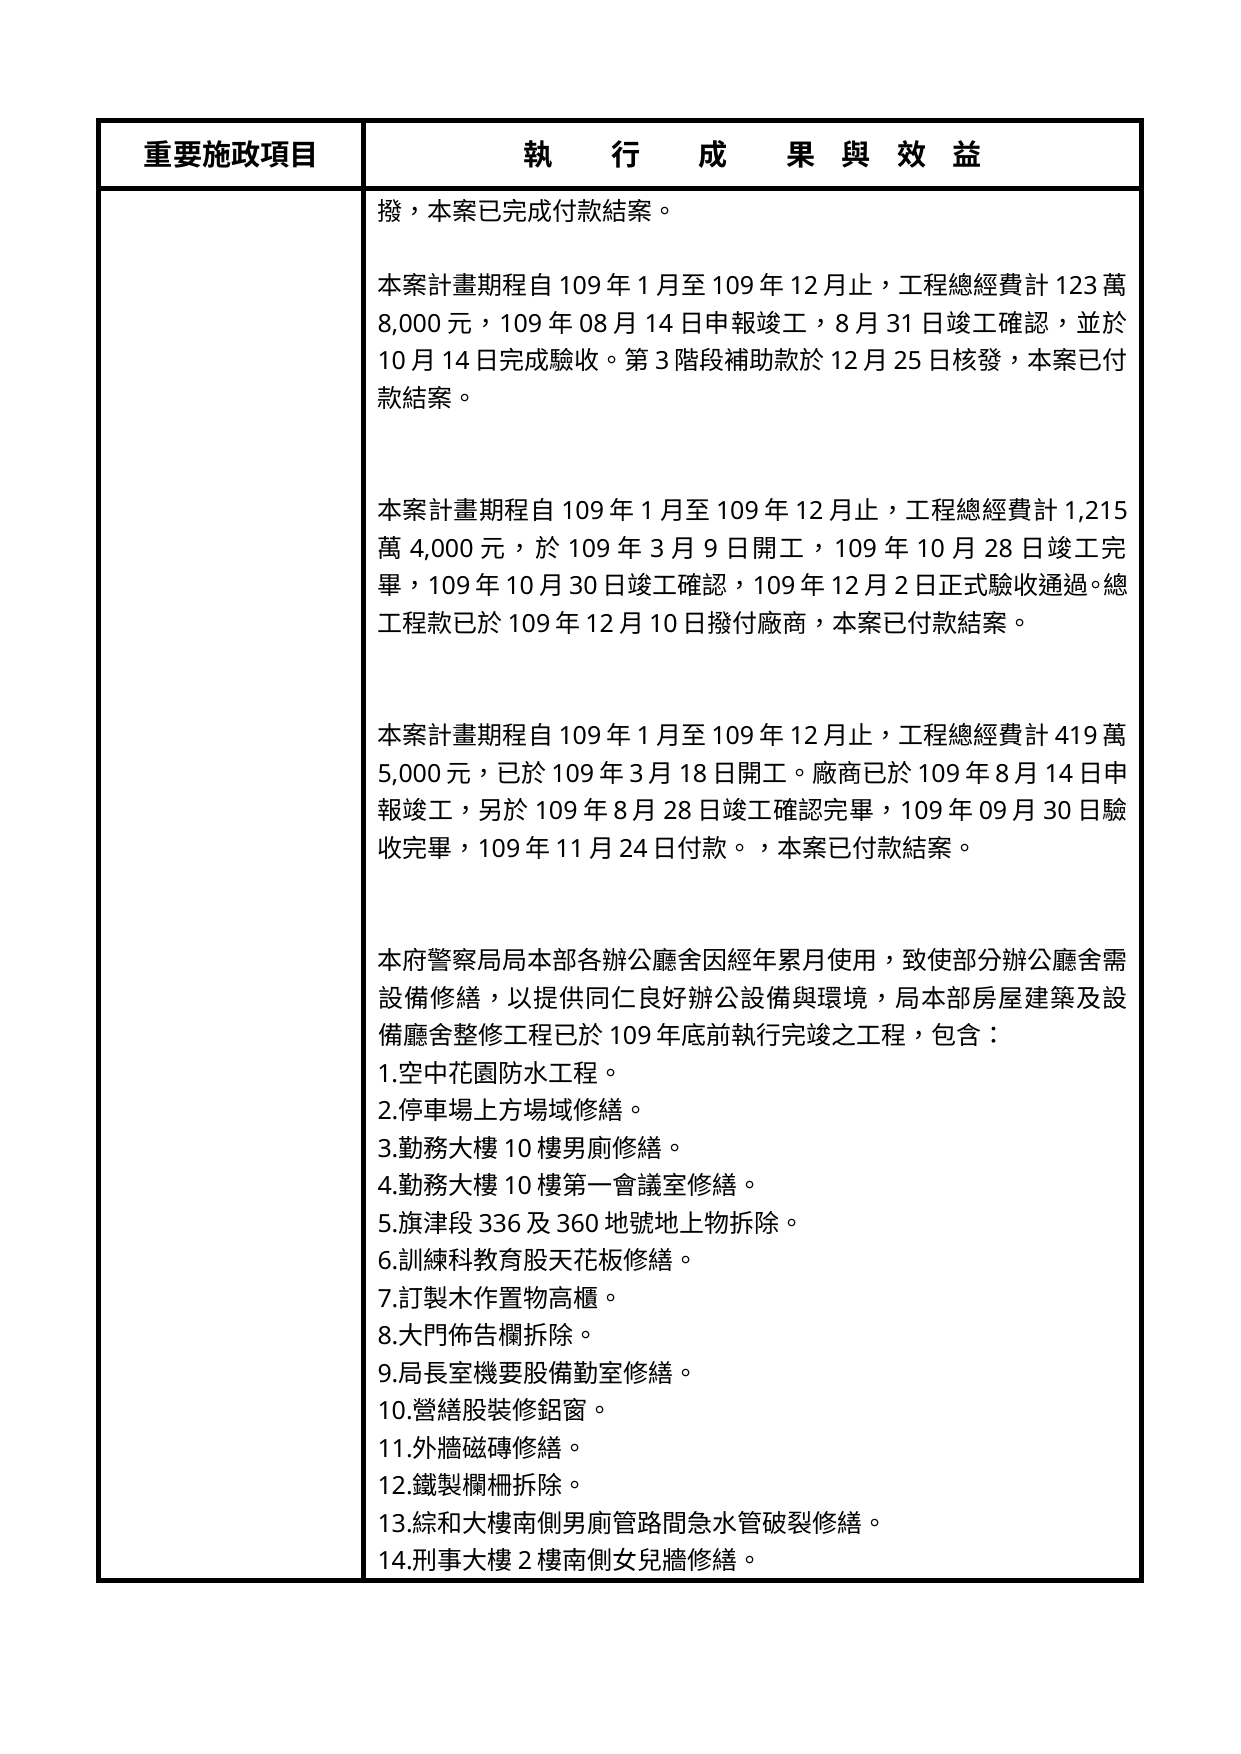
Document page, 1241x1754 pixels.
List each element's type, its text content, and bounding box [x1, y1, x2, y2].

table_cell 厲行公文稽查提高公文時效及品質 1.每月定時稽催逾期未辦公文，了解各單位辦理公文情形，109年度一般公文逾期4件、人民陳情案公文逾期2件及、專案管制公文逾期10件，合計16件。 2.107年度起因應業務精簡作為，原本府警察局所屬各單位每半年考核1次，精簡為每年考核1次(分上、下半年實施)，並評列成績辦理獎懲。 對重要工作及工程等實施列管發揮工作績效 1.依據市政會議主席指示及決議事項辦理。 2.109年度列管新臺幣(以下同)100萬元以上營繕工程25案，均依規定列管，每月查詢辦理進度，簽陳機關首長核閱，主辦單位均能全力執行，以符合預定進度。 1.研究與督考 (1)辦理年度施政計畫及各項工作報告 依規定配合年度預算及實際需要編訂108-111年中程施政計畫、年度施政綱要、年度施政計畫與先期作業審查、年度施政績效成果報告等。 向高雄市議會及立、監委蒞臨高雄市考(巡)察時提出工作報告。 (2)辦理各類人民陳情案件管考 109年度處理院、部、署長電子信箱2,770件，警政信箱668,960件，一般人民陳情案件電子信箱21,060件，合計692,790件。 (3)發行「大高雄警政」期刊 報導警政作為與優良績效，闢建警民溝通平台，發行對象為本市局處機關、民意機構、警察民力組織等單位及一般市民，季刊內容以行銷本府警察局警政工作為主，深入社區傳達警政訊息，目前已發行至第40期(轉型為電子書及紙本500本發行)，獲得諸多正面迴響，扮演著警政行銷的重要界面。 2.文書處理及檔案管理 依照「文書處理手冊」、高雄市政府文書處理實施要點」、「公文電子交換推廣執行計畫」、「檔案法」及其他有關法令辦理。 1.法規之整理、檢討、審查、訂定、修正： 109年度修正自治規則 2 案、訂定行政規則 2 案、修正行政規則 6 案，廢止行政規則 2 案。 2.本府警察局各單位有關法規之審查、解釋、法令諮詢: 為建構法律諮詢機制，強化警察執法品質，落實依法行政，並協助同仁解決法律疑義，確保機關及所屬員工權益，特以任務編組之方式設立法律諮詢服務小組；109年度共辦理法律諮詢講習 4 場次。109年度各單位法令諮詢案件，總計有 196 件。 3.法令之宣導講習、測驗: (1)本府警察局為加強同仁法學素養，以因應工作需要，於109年度結合本府警察局法律座談會，辦理警察相關法令講習、宣導及測驗，幹部警職人員由該局統一集中施訓、並採行電子化測驗，基層佐警人員授權由各分局、大隊、隊業務承辦單位自行實施辦理，業於109年 11 月實施辦理完竣。 (2)本府警察局為加強所屬各單位法制承辦人員之法學新知，購買109年警察實用法令及法令輯要等相關法令書籍並製發刊載法律電子報於機關網路平台，以利於各單位辦理法制業務人員便於研習、討論及參考，避免與社會法學脈動脫軌外，並提升相關法學知能。 4.國家賠償事件之處理: (1)結合本府人發局、警察局相關法律講授課程，辦理法制人員國家賠償業務講解，提升各單位辦理國家賠償事件之素養。 (2)109年本府警察局計辦理國家賠償事件總計 23 件，均依規定程序辦理並陳本府國家賠償事件處理委員會審議，計有 18 件於委員會審議同意本府警察局拒絕賠償後，函復請求人拒絕賠償理由書完竣，另 2 件尚在審議中、 1 件協議賠償、 1 件撤回及 1 件屬工務局養護工程處管轄。 1.109年度計召開人事甄審會8次，計陞職129人、調整520人，合計649人，落實勵行人事公開，貫徹考、訓、用合一，以達專才專用，適才、適所之要求。 (1)新進人員： 108年高考三級財經廉政、108年地方特考三等法律廉政及108年地方特考四等電子工程各1人、109年初等考一般行政3人、109年普考人事行政1人，共計7人。另警察官計251人。 (2)本府警察局依據「公務人員考績法」、「公務員懲戒法」、「警察人員人事條例」、「警察人員獎懲標準」、「行政程序法」等相關規定辦理獎懲，109年1月1日起至12月31日止，辦理獎懲業務計嘉獎573,373次、記功12,461次、記大功158次、一次記二大功9人、申誡1,254次、記過90次、記大過8次、一次記二大過0人，移付懲戒案件3人、因案停職4人、因案免職3人。 (3)員警考績以平時考核為重要依據，並依「公務人員考績法」、「行政院及所屬機關公務人員平時考核要點」及銓敘部有關規定辦理。 (4)警察獎章統頒作業於109年6月辦理完成，經內政部核頒計2等1級116人、2等2級225人、2等3級199人、3等1級25人、3等2級8人、3等3級83人、4等1級13人、4等2級5人，總計673人；另110年1月16日退休人員服務滿35年警察獎章統頒作業，於109年12月18日辦理完竣，經內政部核頒計1等3級3人、2等1級10人、2等2級2人、2等3級1人，總計16人。 2.照顧退休員警及在職亡故暨因公殉職員工遺眷： (1)本府警察局所屬各單位辦理109年度退休員工三節慰問金發放情形。 春 節：375人(含職工162人)，共計75萬元。 端午節：359人(含職工160人)，共計71萬8,000元。 中秋節：337人(含職工150人)，共計67萬4,000元。 (2)依據「早期支領一次退休金生活困難公教人員發給年節照護金作業要點」之規定，賡續辦理本府警察局早期退休支領一次退休金生活困頓人員年節照護濟助金之核發，照顧早期退休員警，核發早期退休人員三節特別照護金計12人次。 春 節：4人(單身3名、有眷1名)，共計10萬1,800元。 端午節：4人(單身3名、有眷1名)，共計10萬1,800元。 中秋節：4人(單身3名、有眷1名)，共計10萬1,800元。 1.檢討預算配置效益，支援協助新增計畫 (1)為充實警察局所屬之基本需求，籌編110年度預算時，先行試辦依其人數及分駐、派出所數作為計算之基礎，下授額度作為汰換設備及各項小額廳舍修繕等一般經常性支出。 (2)經檢討監錄系統機房冷氣表燈費100萬元及社區輔警相關經費119萬元，調整至所屬17分局新增網路通訊費134萬餘元、汰換110 E化設備等69萬元及增加員警健檢費50萬元等。 (3)協助向市府爭取額度外預算2億3,117萬餘元，主要有現職人員待遇1億2,641萬元、加速汰換警用車輛7,076萬餘元、路口監視器相關費用2,646萬元及交通違規逕行舉發郵資費用921萬等。 2.運用預算執行彈性，統籌調度經費需求 (1)為廳舍修繕需要，配合現地會勘楠梓分局右昌派出所頂樓防漏修復工程等8案1,483萬餘元，經評估確屬急迫者計有5案共990萬餘元，運用流用經費之彈性，挹注整修工程144萬餘元及先行辦理規劃設計55萬元。 (2)為因應治安環境變化及突發臨時性治安事件之需要，流用經費466萬餘元購置移動式監錄系統。 (3)協助仁武分局辦理溪埔派出所暨圖書館大樹三館共構興建工程經費不足案，流用經費挹注84萬餘元，餘29萬8千元動支第一預備金。 (4)統籌調度支應交通違規逕行舉發郵資不足案，檢討警察局及所屬各分局之業務費挹注692萬元，餘990萬元則由市府第二預備金支應。 3.簡減經費核銷作業，提升會辦案件效率 (1)配合本府主計處落實簡化核銷及友善報支政策，警察局及所屬於辦理加班費報支時，業以系統作業方式控管人員差勤紀錄，不再檢附加班核准單等28項共同簡化核銷作業。 (2)另應差勤系統導入WebITR2.0，減化加班費清冊具領人不再簽名，及為增進警察局及所屬補助計畫核結效率，減少所屬24個機關之憑證封面核章作業，減章量約1萬個。 4.加強會計專業職能，落實走動溝通服務 (1)辦理「政府支出憑證處理要點」、「經費結報檢附原始憑證及其他單據表」、「經費結報常見疑義問答集」、「各機關單位預算執行要點」、「政府會計憑證保管調案及銷毀應行注意事項」等讀書會5場次，參訓人數85人次，藉以精進專業知能，提升會計事務處理效率、營造友善報支環境，俾落實政府簡減化核銷政策。 (2)不定時與各科、室、中心面對面互動交流，了解業務推動問題及建議，並宣導相關配合事項，順暢溝通管道與走動服務。 (3)設計會計報告自行檢核表，提升報告正確性，以利機關作為預算資源分配決策及統籌調度應用之參考。 5.充實檔案空間設施，增進會計憑證存管 改善消防設備並安裝防火窗簾及溫濕度以健全會計憑證保管環境，並應業務單位及外部調閱保全之需。 建立統計資料檔案，辦理應用統計分析。 1.遵照「統計法」及「本府警察局公務統計方案」辦理。 2.編製警政統計指標及建立統計資料庫。 3.編製「高雄市警政統計年報」第17期。 4.維護本府警察局「警政統計網」。 5.編製「高雄市警政統計月報」。 6.撰研「按性別觀察高雄市犯罪被害概況」。 1.預防貪瀆不法 設置檢舉貪瀆專用郵政信箱、電話、傳真及電子信箱，並運用本府警察局網頁及活動宣傳海報、看板等，加註檢舉管道及廉政宣導標語，鼓勵檢舉貪瀆不法，年度內計受理並依法查處44案次。 2.積極查處貪瀆不法 (1)依機關特性編撰機關廉政風險評估報告，以預防危害。 (2)召開廉政會報4案次，以落實策劃、督導、管考功能。 (3)辦理「交通違規案件裁罰程序暨取締酒後駕車業務」專案稽核，針對稽核缺失，據以研提具體策進作為，促使交通違規案件裁罰作業程序更臻完善。 (4)辦理109年度「高雄市民對員警清廉形象之主觀認知調查與建立地方警政廉能策略研究」，以了解市民對員警清廉之評價及其主觀認知因素，提升機關清廉形象。 (5)推動廉政志工，編撰法令測驗，辦理「廉政fun心」治安座談 會等宣導，以加強市民警政廉潔意識。 (6)遴薦並表揚有具體廉能事蹟之員工，經核定鳳山分局警務員兼 所長丁順清榮獲本府「109年廉潔楷模」在案。 (7)計辦理16場次「預防犯罪及廉政系列校園宣導」及社會參與宣 導活動20場次。 (8)辦理109年「公職人員利益衝突迴避法(新法)」及「公職人員 財產申報法及實務案例解析」說明會共4場次。 3.確實公職人員財產申報及審核作業 辦理108年度實質審查人數98人；4場次財產申報說明會。並積極推廣及協助服務完成授權作業計785人，授權率高達98.49%。另受理109年度公職人員財產申報人員全數共957件，無逾期申報案件。 4.維護公務機密安全 協同資訊單位年度內共辦理資訊安全稽核62案次；定期、不定期機密維護檢查62案次。 5.落實機關安全維護 落實宣導進而提升員工安全維護認識，同時召開安全維護會報1案次；執行定期、不定期機關安全檢查62案次；重要節日、十月慶典期間等專案維護措施及蒐報陳情請願預警情資計48件次。 舉辦記者會、主動發布新聞，宣導便民措施、工作績效、員警優良事蹟。 1.報告警政措施或專案專題報告聽取媒體意見，以達雙向溝通，109年度辦理36次。 2.主動發布新聞，宣導警政措施、工作績效、員警好人好事等事項，計發布新聞992件。 3.各種重大活動安排記者實地採訪186件。 1.傾聽民眾聲音，改善服務態度，提升整體服務品質。 2.議會開會期間之聯絡、議員質詢事項之處理及議員囑託服務事項之辦理，俾透過服務、溝通，推動各項警政措施，109年度受理各級民代各類囑託案件有紀錄1,244件。 3.本府警察局、各分局邀請各社團、機關、學校蒞臨(訪)，讓市民進一步了解各項警政措施並提供建言，作為規劃警政措施之參考。 1.本府警察局自106年建置警政信箱系統，提供民眾多元化陳情服務，為提升員警處理效能，介接交通大隊入案系統，加速效率、節省人力，並陸續改善系統使用者操作介面及強化後台管理。109年度受理案件達59萬多件，較去年同期增加20萬餘件；另109年通過ISO 27001驗證，以確保資訊安全。 2.108年建置家暴查訪系統，協助外勤同仁受理家暴案件E化，規劃「案件通報及管制」、「保護令執行」、「刑案管制」、「解除拘束管制」及「高危機案件」等功能，另為落實加害人訪查，以系統化方式建立加害人查訪管制作業，解決外勤同仁每月以人工方式計算案件統計，有效增進案件統計及執行受理效率。109年度優化該系統，以FSTP方式每日自動下載警政署婦幼案件管理系統資料，自動填入案件基本資料，有效減輕婦幼警察隊值班人員及分局家防官逐一輸入案件之工作量。 3.持續推動本府警察局所屬各分局、大隊、隊及主題網站全球資訊網建置「響應式網頁」，提供民眾於使用行動裝置瀏覽網站時，網站會自動偵測使用者所使用之行動裝置來調整版面大小，提供跨平台之服務，以提升機關網站服務。 4.為提升本府警察局為民服務，於全球資訊網新增防空疏散避難專區，該專區提供防空疏散避難地圖、全民防空宣導資料及防空疏散避難地點電子檔供下載。 5.109年M-Police整合查詢人車、相片比對、刑案查詢等系統，共計查詢約1,850萬次；另為加速舊式工規載具之汰換，本府警察局於109年爭取購置行動載具369部，以維持第一線員警勤務遂行，增加工作效能，有效打擊犯罪，維持社會治安，保障人民生命財產安全。 6.持續運用關聯式分析平台、智慧決策分析支援系統，以多面向查詢人、車、物、案資料，達到縮小刑案偵辦範圍，節省大量人力及物力達到查緝不法歹徒之效； 109年刑案情資協作平台受理協作件數為106件，較去年64件大幅成長，另規畫建置「AI刑案情資協作平臺系統」，介接刑警大隊、交通大隊、犯罪預防科、本府交通局、社會局、地政局等跨機關資料整合平台，強化刑案偵防能量，建立犯罪行為資料分析應用，協助員警篩選案件相關線索，以利偵查及破案。 7.持續推動本府警察局暨各分局視訊會議系統，另配合防疫工作，109年度配合建置本府各機關遠距視訊平台，節省開會往返時程，提升會議效益，並符合異地辦公、居家隔離等防疫需求。 8.109年本府警察局刑事警察大隊、交通警察大隊共同研擬推動警察局5G科技建警計畫，綜整刑事警察大隊、交通警察大隊提報項目及經費預估提報本案計畫，並將相關子計畫提報本府，其中「3D治安巡檢預警系統」已提列市府智慧城市專案辦公室輔導媒合科技解決方案。 9.本府榮獲行政院國家發展委員會辦理「109年度政府資料開放獎勵結果」資料開放金質獎，獲列第一組地方政府第2名，本府警察局積極推動資料公開，統計開放資料共計金標章201項，獲列高雄市政府一級機關第4名。 1.辦理資安骨幹設備區域聯防網路維護案，維護所屬分局、大隊及派 出所縮口集中局本部線路網路骨幹設備，連線正常及網路安全，俾 提升員警上網及查詢資料效能。 2.因應民眾網路線上檢舉交通違規案件過多，造成網路頻寬嚴重不足 ，影響案件處理效率，109年建置各分局民眾檢舉交通違規網路專 線，以俾加速員警處理檢舉案件時效，提高民眾滿意度，增加市庫 收益。 3.因應「嚴重特殊傳染性肺炎」，於本府警察局異地辦公處所左營分 局，架設網路環境，供異地辦公編組人員使用，藉以達到人員分流 ，業務無縫接軌。 1.109年辦理資訊安全管理系統之導入ISO27001資訊安全管理系統標準及通過公正第三方SGS台灣檢驗科技公司之驗證，藉由強化資訊安全管理制度及風險因應措施，以控制並降低資訊安全事件所帶來的威脅和衝擊。 2.持續辦理安全性檢測、資通安全健診、資通安全威脅偵測管理機制和政府組態基準等資通安全管理法應辦事項，透過各項資通安全項目的檢視服務作業，以俾落實技術面與管理面相關控制措施。 3.持續辦理防毒軟體、網路防火牆、電子郵件過濾機制和入侵偵測及防禦機制等資通安全防護維護採購案，藉以各項資通安全防護措施，俾提升網路與資訊系統安全防護能力。 109年辦理電腦教育訓練30場次，參訓人數627人次，內容包括資訊軟硬體維修、伺服器架設、資訊安全、警政資訊系統、辦公室軟體、影像編修等，促進本府警察局及各單位資訊人員知能，提升為民服務品質。 本府警察局-讚警管家LINE@粉絲團自106年10月3日奉准成立，並通過官方認證，好友人數達12,805人，充分發揮主動服務市民導向警政，擴大服務安全網，展現警察的溫度與熱忱。109年為配合未來實際推展工作需要，於109年9月1日修正為「高雄讚警管家LINE官方帳號警政安全網執行計畫」，導入AI客服回應工具，發現可用及待援之留言線索並派員協助，建構全民安全及免於恐懼之生活空間。 1.109年導入半自動化「電腦Call修諮詢服務網」，讓電腦(軟體、硬體)報修同仁能輕易透過網路、電話等反映狀況，維修單位在接收訊息後立即分工處理，提升電腦維修服務效能。 2.利用電子表單製作「一機一卡」基本資料線上填報系統，動態掌握目前電腦使用動態、分置情形、財產管理、硬體汰換更新、使用者之歷史紀錄及電腦健康狀況等，以利爭取經費汰舊換新之依據，並符合協同共理時代所趨，建立制度增進管理效率。。 加強業務管理，提高行政效率，發揮行政功能，配合本府警察局各科、 室組織功能，循法律規定，促使漸次完成並檢討改進工作成效。 加強業務管理，提高行政效率，發揮行政功能，配合本府警察局各科、室組織功能，循法律規定，促使漸次完成並檢討改進工作成效。 1.善用社會人力，施予專業訓練，加入社區巡守工作，強化里鄰、社區安全防衛體系，協助警察工作。 2.「社區輔助警察」目前總計有196名市民熱心加入，輔助正規警察，在深夜時段梭巡於各街道，協助防災救護與家暴防制，守護社區安全。109年「社區輔警」執勤時段(凌晨0-6時)，協助尋獲失竊機車33台，維持本市治安穩定。 1.成立「勤務規劃審查小組」 為提升警察勤務功能，跳脫傳統思維模式，特別成立「勤務規劃審查小組」，針對勤務單位各時段不同之治安需求，規劃調配適當之警力，並就警力作最有效之運用，達到維護轄區治安之目標。 2.規劃區域聯防路檢，本府警察局各分局及保安大隊每週規劃4至5次聯外道路區域聯防路檢勤務，路檢地點均規劃於本市聯外道路或重要路口，藉以嚇阻不法分子進入本市犯案，有效改善治安。 3.有效運用組合警力，主動打擊犯罪 (1)109年度上半年每日機動巡邏組2,919組，每網2至3人，共動用11,676人次。 (2)109年度下半年每日機動巡邏組2,940組，每網2至3人，共動用11,760人次。 (3)109年全年度機動巡邏組共計5,859組，每網2至3人，共動用23,436人次。 查處妨害風化(俗)行為，防制色情氾濫，109年計查獲妨害風化(俗)案件100件、499人。查獲色情廣告部分，109年上半年2,903分。 109年取締影響治安八大行業，計104家營業場所，均函請本府經濟發展局聯合稽查小組實施稽查，再依主管法令規定裁處，並於改善後持續追蹤稽查列管，務必使違法業者無法繼續營業。109年針對轄內幫派組合圍事或投資經營、易滋生毒品犯罪或其他有治安顧慮之營業場所負責人或使用人，發現涉有不法事項者，即時運用第三方警政概念，協調、結合各權責機關依法處理，共計開立罰鍰168件、命令停業57件、強制拆除0件、勒令歇業14件、廢止營業登記及撤證28件，共計267件。 取締電子遊戲場經營賭博電玩及無照電子遊戲場，109年計查獲非法電玩5件、13人、6台。 1.109年任務編組成員37名(男22名、女15名)，置隊長1名、副隊長2名。 2.109年「觀光騎警隊」為民服務績效累計達5,218件(含提供民眾諮詢輔導、防溺宣導、交通秩序維護、協助迷童返家、協助受傷民眾就醫、初步受理失竊案件、協助排解民眾糾紛、提供照相合影等)；騎警隊另配合本府各局、處及公益團體推展政令，參與專案活動計18場次，大幅增進警察親民形象，有效提升治安滿意度。 1.鐵馬騎警隊目前現有自行車共191輛，針對本市自行車道系統加強違規取締，以維護市民安全順暢之騎乘空間，109年計取締21萬6,135件。 2.「鐵馬騎警隊」成軍後，即在本市各自行車道系統，提供市民即時貼心的治安與交通維護工作，有效協助本府營造一個兼具節能、環保與健康有氧的自行車道路系統，讓高雄港都邁向生態城市的新里程。 持續整頓取締違規攤販維護市容，109年取締違規攤販舉發5,155件、勸導5萬6,591件。 1.配合市府推動志工人口倍增計畫，提升民眾對警察維護治安之滿意度，本府警察局於91年10月成立警察志工大隊，為全國警察機關最早運用志工協助為民服務之單位，至109年12月底止，總計有志工18個中隊、101個分隊、2,548人。 2.109年志工走入社區訪視宣導2,173次、協助關懷被害人3,118次、救濟急難1,117件、協助其他為民服務事項1,005次、表揚志工(含發佈新聞)218次。 為加強美國在台協會高雄分處、日本台灣交流協會高雄事務所及馬尼拉經濟文化辦事處高雄分處等外國機構、外國學校及其所屬官員之安全維護，本府警察局外事科每日皆有排定外籍機構安全維護督導巡邏，至轄內各外籍機構、官邸巡簽，並定期與各機構保持聯繫，如有發現可疑狀況，立即通報警方協處，以確保人員安全。 1.對蒞臨參觀訪問之各國人士，妥訂適當參觀訪問程序，並視邦交 國關係予以適當禮遇。本府警察局對於訪問外賓均有排定專案勤務，針對外賓交通及住宿安全進行安全維護。 2.109年共計執行一般(重要)外賓安全維護2件。 3.接待國際警察人士 本府警察局辦理相關業務均比照一般外賓接待流程，編排專案勤務進行訪轄國際警察人士安全維護。 1.重要時段針對各外籍機構，編排巡邏勤務，並循主官、業管系統加強督導。 2.對涉外案件依據現行有關法令妥善處理。 (1)機警妥適處理涉外案件，以免事態擴大，重大案件立即陳報上級。 (2)109年度共計處理涉外案件396件。 1.主動與各有關保防單位密切協調配合，期使工作完密無缺，達成任務。 2.運用諮詢人員以直接、間接接觸方式深入調查蒐集。 1.依據91年6月12日華總一義字第09100119240號令公布「警察刑事紀錄證明核發條例」及102年1月16日總統華總一義字第10200007541號令修正公布第6條條文辦理。 2.內政部104年9月4日台內警字第10408724053號函修正「警察刑事紀錄證明收費標準」第 2條條文(申請2份以上者，自第2份起，每份20元)。 3.109年度核發警察刑事紀錄證明書共計83,095件。 1.依據行政院95年11月8日院授研綜字第0950021994號函頒「防制人口販運行動計畫」(反奴計畫)發各單位執行，澈底瓦解在臺人口販運集團。 2.109年度反奴計畫執行成效如下： 移送人口販運案件共計9件(性剝削7件、勞力剝削2件)，犯罪人數計32人、被害人計22人。 1.依據內政部警政署101年1月19日警署外字第10100401011號函頒修正「查處外來人口在臺非法活動實施計畫」辦理。 2.109年查處失聯外籍移工237人、外來人口非法活動1,117人。 1.持續每年度輔導同仁參加英語檢測，截至109年12月底，通過英檢員警比率為22.51%。 2.設置英語圖書室，供同仁借閱學習書籍及雜誌自修研讀，俾提升英語能力。 3.鼓勵同仁積極參與外語訓練課程及國際警政交流活動。 為推展外來人口各項犯罪預防工作，強化為民服務品質，依內政部警政署106年3月10日警署外字第1060068410號函頒「外事警察責任區訪問服務作業規定」發各單位，落實推展外事警察責任區訪問服務工作。 1.依據「臺灣漁船船主境外僱用及接駁安置大陸地區漁船船員許可管理辦法」。 2.本轄目前有小港臨海新村及旗津上竹里漁港(旗津漁港)、旗津中洲漁港暫置碼頭、茄萣興達港暫置碼頭3處，均由本府警察局執行相關安全維護措施。 1.修正戰時警務工作計畫。 2.配合萬安演習舉行實兵演習(丕基計畫)。 3.本府警察局編成7個機動中隊，分梯次實施年度整訓。 1.配合後備司令部辦理109年度戰備檢查。 2.接獲召集令後，責成轄區警員專差送達計35,768件，全年度無缺失。 1.運用警察、憲兵及民力(民防、義警)計71,840人(次)，強化犯罪預防、交通疏導及為民服務等措施。 2.落實社區警政以「治安平穩、交通順暢、民眾安心」三大主軸，預防刑案發生，加強交通疏導，提供貼心服務。 1.列管一般槍砲418支、自衛槍枝267支、射擊運動槍枝601支、原住民自製獵槍及漁民自製魚槍407支，合計1,693支；列管刀械計609枝。 2.列管槍枝、刀械異動依規定辦理，查有不良紀錄或不宜置用者，辦理收購、報繳列管各式槍彈、刀械計25件，送繳內政部警政署辦理銷燬。 1.109年受理集會遊行案件計293件(集會150件、遊行143件)，動用警力20,515人次，隨到隨辦，對合法舉行集會、遊行(包括無須申請許可及經依法申請許可並遵守法令規定舉行者)，協助其維護秩序，防止其遭受滋擾。 2.對依法應申請許可而未提出或提出申請未經許可而擅自舉行，或依法申請許可而舉行中違反法令者，視現場狀況，於完成警告、制止、命令解散等法定程序後取締或蒐證後移送法辦，對施暴之現行犯當場逮捕移送法辦或視狀況依蒐證於事後移送法辦。 依據高雄市街友安置輔導辦法、精神衛生法等，執行精神病患護送醫療，109年全面清查收容輔導遊民工作，護送返家212人(次)、收容輔導52人(次)，合計264人(次)。 1.義警編組男義警17個中隊、山地、女子義警各1個中隊，現有義警人數2,320人(男性1,978人、女姓342人)，山地義警61人(男性55人、女性6人)。 2.為加強組訓及運用依計畫汰劣擇優整編，每半年舉辦常年訓練1次，平時協助警察勤務執行。 1.109年辦理山地警備任務，依規定警政署、本府警察局分別於上、下半年辦理山地總清查1次。 2.辦理人民網路申請入出山地管制區案件：1,947件、8,970人(次)。 1.依據內政部訂頒「建立全國社區治安維護體系-守望相助再出發方案」，加強推行守望相助組織工作(守望相助隊)並輔導裝設錄影監視系統，共同維護地方治安。 2.以分局為單位，分上、下半年實施巡守人員常年暨特殊訓練及志工基礎，提升志願服務工作品質及強化協勤能力。 3.109年本市轄內依規定向各分局登記協勤之守望相助隊計有474隊、14,841人，計協助破獲各類刑案22件23人。 4.109年度本府警察局編列預算245萬元作為績優守望相助隊獎勵金，由各分局初評、警察局複評，自登記協勤之474隊中評選285個績優守望相助隊，並依評核等第分別頒予特優獎勵金1萬2,000元(58隊)、優等獎勵金9,000元(85隊)、甲等勵獎金7,000元(142隊)。 5.109年「推行守望相助工作」業務，獲得內政部警政署核頒第一級獎勵金新臺幣10萬5,000元。 1.運用中央補助及地方預算，陸續完成各項建置及維運案： (1)爭取中央機關或回饋金補助新增或汰舊換新，合計1,397萬5,255元建置138支並利用現有200支攝影機導入車牌辨識功能： a.科技部南部科學工業園區回饋金465萬8,127元及興達火力發電廠回饋金350萬元，建置茄萣區監視器38支並將路竹區北嶺里、後鄉里現有200支攝影機導入車牌辨識功能，於109年12月3日驗收合格。 b.大林電廠回饋金357萬8,000元，建置林園區重要道路監視器監視器51支，於109年10月31日驗收合格。 c.國防部飛指部回饋金67萬3,500元，建置阿蓮區玉庫里監視器15支，於109年9月7日驗收合格。 d.阿蓮區中路里衛生掩埋場回饋金156萬5,682元，建置阿蓮區中路里監視器34支，於109年9月23日驗收合格。 (2)採購51組移動式監視器(每組含5支攝影機、1080P高畫質錄影主機、屋外防水置箱)，另每分局加購1台8port光電轉換器、1台攜帶型液晶螢幕，已於109年12月24日完成撥交各分局以應現有監錄系統汰舊換新過渡期間或各項臨時性、專案性工作治安維護之需要。 (3)109年度汰除已逾5年使用年限故障且不符治安需要無修復效益之攝影機1,666支。 (4)108年度就使用已逾8年之攝影機中經評估有治安(交通)急迫需要者704支以部分租賃方式辦理換新，於109年9月18日完成驗收。 (5)109年「汰換使用逾8年重要路口監視器」預算金額2,995萬5,000元併「監錄系統導入車牌辨識等影像分析功能」預算1,000萬元，合計3,995萬5,000元，汰換使用逾8年錄影監視系統攝影機635支，於109年8月12日開工，預計於110年1月18日完工。 2.109年1-12月全般刑案破獲件數26,210件，因調閱監視器而破獲全般刑案件數4,099件，佔破獲全般刑案件數16.2%。 1.輔導社區申請內政部治安營造補助 109年輔導39個里守望相助隊、社區發展協會申請參與內政部治安營造補助，獲內政部核定補助每隊8萬元，合計補助金額312萬元，由守望相助隊作為裝備購置及相關治安事務運用，社區參與營造意願日漸強烈。 2.109年1至12月辦理社區治安會議計207場次，共計10,706人次(男：4,961人次、女：5,745人次)，提出417件建議案。針對民眾關心治安問題及建言，現場均予以回應或記錄轉知相關單位辦理後回復，民眾反應良好。 3.辦理社區治安研習觀摩活動 為強化社區治安營造執行力，建立多元合作夥伴關係，暢通協調聯繫機制、人力與資源充分運用及輔導社區永續經營，於109年8月18日假高雄市左營區蓮潭會館舉辦「109年社區治安研習觀摩活動」，參加人員包括接受輔導之治安社區里長、守望相助隊幹部、警勤區、派出所所長、警政、消防、社政等推動、執行社區治安策略相關業務、工作人員共計137人(警政34人、社政3人、消防3人、里長暨巡守隊幹部97人)。 4.109年度提報治安營造績優社區「加昌社區」、「新下里社區」、「高泰社區」，「大昌里」、「峰南里」獲內政部評為「標竿社區」，輔導本市或提供其他縣市社區治安營造經驗，永續經營，進階多面向營造，成效良好。 將犯罪預防觀念推展至社區大眾及運用多元化方式加強宣導。 1.召開社區治安座談會207場並至各民間團體(社區)專題演講577場，深入宣導。 2.利用大眾媒體(電視、廣播、平面)324篇宣導、網路宣導2,401篇。 3.印製各類文宣130,244張廣發民眾，提供各項防範犯罪觀念及方法。 4.辦理犯罪預防宣導活動2,013場，設攤宣導606場強化宣導成效。 5.本府警察局各分局配置防竊顧問，針對民眾提供住宅防竊安全諮詢服務3,568件，擴大防竊成效。 為增進全民安全防護意識，本府警察局所屬內外勤單位，利用局務會議、週報、聯合勤教及各種集（機）會，加強安全防護宣導，強化同仁教育外，另結合轄區民防、義警、協勤民力訓練機會宣導，獲取最新資訊與相關法令規定，全面推動全民安全防護工作，109年辦理安全防護教育宣導1,793,360人次，製作宣導品，分發市民或張貼公告欄，呼籲民眾發現可疑人、事、物立即報案，共維國家安全與社會安定。 109年度實施「社會安全防護」，針對轄內各有關對象，包括民營廠礦、民間電信暨觀光保防共計120家，實施保防常識宣傳，並予聯繫尋求協助治安情資之提供及蒐集。 舉辦民營機構、電信業等「事業關係單位」人員座談會及聯繫會報、計120人次參加。 1.加強大陸記者、專業人士等來臺情資蒐報，109年執行各項偵防專案工作計15件、22人，圓滿完成交付任務。 2. 109年執行大陸地區人民違法加強清查工作計107件（查非法工作或活動0件、來臺賣淫0件、行方不明0人、逾期停留3件、大陸漁工違法上岸及其他刑案104件）。 督導全體員警運用勤務機會全面發掘民瘼，即時反映相關單位處理，並彙編專報511件，提供上級相關單位做為施政參考。 1.運用全體員警與諮詢人員，加強蒐集社會治安情資，掌握全盤社會脈動，防制機先，弭禍於無形，經內政部警政署採用1,624件。 2.舉辦社調競賽，提升社調績效，經陳報內政部警政署3,069件。 大陸地區人民來臺觀光，本府警察局編排勤務抽查訪視，發現違法、違規、違常狀況，即以要況報內政部警政署卓參，本轄109年大陸地區人民來台高雄觀光，共計1,020團19,881人次。 一般勤、業務由各級單位擬定工作計畫，並由本府警察局督察室規劃督察人員依工作計畫實施督導，109年度共計督導2,640次。 針對重點工作，規劃實施「109年加強重點節日安全維護工作專案執行情形」等勤業務專案督導共44案，有效協助工作推展。 針對轄內容易犯罪時段、場所，實施各級幹部分層督導(巡)，以求警網勤務落實發揮防範治安事故功能，每週規劃分層督導(巡)，計42次。 嚴格要求報告快、處理快、指揮快、通信快，律定案件報告紀律。受理報案起至處理完畢，均要求做詳實紀錄，並作追蹤督導，以明責任。 109年1至12月執行永和演習21次、萬里演習20次、平安演習9次、中興演習11次、和平演習4次、安維7號演習16次、首長勤務(金華)8次；合計特勤81次、首長8次，均圓滿達成道路暨蒞臨場所中衛區警衛任務。 本府警察局貫徹「靖紀專案」精神，強力查處風紀案件，端正警察風紀，以淨化團隊陣容，型塑警察「廉能、公義、健康、活力」優質形象，109年度移送法辦案件20件20人，違紀案件12件21人。 1.賦予各級主官(管)負端正風紀成敗責任，要求其能以身作則，樹立風紀楷模，落實執行考核工作，確實瞭解所屬員警工作狀況、學識才能、家庭背景、生活交往及個性嗜好等，期能知人善任，健全內部管理。 2.本府警察局各分局級機關(所屬各分局、大隊、隊)每月召開風紀評估委員會1次，找出風紀誘因顧慮之場所及有違紀傾向顧慮之員警，並研採防制措施；本府警察局每月召開風紀評估委員會會議1次，審核各分局級機關所報關懷輔導對象、教育輔導對象員警，並審視各分局、大隊、隊辦理情形及執行成效等，至109年12月底止，有風紀誘因場所計577處，均列為臨檢、查察目標，有違紀傾向人員計75人、關懷輔導對象67人、教育輔導對象65人，均指定其直屬主管加強考核，以防制發生風紀案件。 本府警察局對員警風紀極為重視，為強化員警守法、守紀精神，平時由各級主官(管)利用晚報、聯合勤教及各種集會機會宣導風紀要求及整飭決心，並製作案例教育分發各單位員警研讀，每年併學科常訓辦理法紀教育講習，以期導正員警之觀念及端正風紀之決心與共識。 109年全年取締各類不法成果，查獲職業大賭場15件443人、員警違紀1件9人。 1.辦理第56屆模範警察甄選，經內政部警政署核定當選全國模範警察2人；另當選本府警察局模範警察6人。 2.薦報109年警察模範母親，經內政部警政署核定當選全國警察模範母親1人。 3.辦理109年國家警光獎績優警察人員甄選，經內政部警政署核定當選團體組優等3件，個人組優等2件。 4.109年本府警察局各分局、大隊提報好人好事事蹟員警計579人，經本府警察局開會審核並於局務會議公開表揚計25人。 109年度因公受傷員工慰問計98人，慰問金16萬2,000元。 由各單位主管利用勤前教育機會，加強宣導改善員警服務態度，並由本府警察局督察室組成查測小組，每月針對各分局員警受理報案服務態度及錄影(音)工作實施評核，3個月一期辦理敘獎。 1.5月份執行台灣警察專科學校109學年度專科警員班正期學生組新生入學考試南區考場試卷戒護勤務，並支援分設於本市三信高商、中正高中等2所學校94個試場各項試務行政工作，圓滿完成任務。 2.提報市政府人發中心開辦基層佐警研習班8期、警務人員樂在工作研習班3期，共計431人次參加研習。 3.辦理中央警察大學、警專學生(員)寒、暑假至警察局相關單位實習案，計525人次。 4.辦理員警參加中央警察大學109學年度各項警察人員進修及深造教育班期招生考試報名計294人次。 5.辦理警察特考三、四等考試錄取人員實務訓練計92人次。 109年警察常年訓練學科講習，由警察局各分局、大隊合併為5個單位集中施訓，以節省受訓員警往返路程。規劃中級幹部集中警察局施訓，依勤、業務需要及新頒(修)法令等各項課程，並敦聘專家、學者授課，共計6,697人次參訓。 1.8至10月辦理員警常年訓練手槍射擊、體技能成果驗收，分別於警察局楠梓訓練中心室內靶場及澄清湖施測，受測人員計6,755名。 2.12月份辦理「組合警力測驗」，實施線上督導並考核評分，受測計有20個單位，總受測人員達730人，受測人員成績均達合格標準。 3.11月12日參加內政部警政署109年警察常年訓練「安全用槍暨PPQM2型手槍、綜合逮捕術及徒手架離術」等3項成果驗收，榮獲全國優等。 1.聘請衛福部旗山醫院、樂安醫院、耕心療養診所、欣明精神科診所、文和診所、高安診所及芯耕園心理諮商所等精神科醫師、心理師為警察局「心理輔導諮詢委員」，定期協助員警心理諮商及治療。 2.推動員警身心健康關懷小組，配合警察局心理輔導諮詢委員巡迴各分局、大隊宣導心理健康理念，並傳授正向的紓壓策略。 3.配合警政署開辦「關老師專業職能研習班」、「中階主管人員諮商輔導研習班」、「基層主管人員諮商輔導研習班」。 4.增進員警心理健康，舉辦各為期2天研習工作坊。 (1)警務人員紓壓研習班。 (2)警政人員諮詢輔導研習班。 5.至109年底警察局列冊關懷人員計12人，(疑患精神疾病計8人、心理適應困難4人)均積極輔導就醫治療或安排諮商輔導，列冊人員心理健康漸趨平穩與改善。 7月27日至31日辦理警察局109年特殊任務警力訓練測驗，受測人數計65人，測驗項目︰1.近迫射擊2.五環靶射擊3.武裝運動後射擊4.綜合逮捕術5.M4、MP5衝鋒槍射擊6.體能測驗，測驗成績較上年度成長。 1.機動巡邏警力勤務規劃 (1)勤務指揮中心為治安工作之神經中樞，除強化其通訊與指揮管制功能外，更應運用電腦資訊、通訊、指揮管制系統運用，發展具提昇決策支援之現代化勤務指揮管制功能。有鑑於此，本府警察局配合內政部警政署建置完成「110系統架構功能」及「e化勤務指管系統」，藉該系統建置，迅速顯示案發地址，掌握警力動態，彈性指派最近線上巡邏員警馳赴現場，並結合已建置完成之「計程車無線電台及保全公司巡迴服務車參與治安聯防系統」，彙輸有關治安訊息，構成緊密攔截圍捕網e化作業。 (2)有感於智慧手機普及，警政署建置「警政服務」APP，連結110報案系統，民眾可自行於網路下載，提供多元報案及查詢服務管道，「警政服務」APP亦可以視訊報案方式與110受理人員對談，讓執勤員警第一時間迅速掌握犯罪動態、縮短報案反映時間，同時並推動雲端勤務派遣系統，要求各分局直接派案到執勤員警手持之M-Police，以縮短派遣時間，加快案件處理速度。 2.勤務查考 109年編排警網共計859,787網，指揮調度線上警網破獲各類刑案2,540件，移送法辦2,655人。 1.強化110受理民眾報案並實施電話抽訪： 109年1至12月110受理民眾報案總計744,779件，有效案件數計528,311件，110電話諮詢216,468件。 2.落實人民陳情案件處理 考量目前資訊系統發達、網際網路暢通、電子信箱便捷，為增加民眾對警察的信賴及報案信心，本府警察局網站設有便民服務信箱，其中「線上報案服務」內需緊急處理案件，由勤務指揮中心24小時派員即時接收分派，表現警察真誠為民服務態度。109年共受理網路緊急處理案計23件，均依規定處理並回復當事人。 1.警勤區員警就轄內治安顧慮人口及記事人口，依「治安顧慮人口查訪辦法」、「性侵害犯罪防治法」、「家庭暴力防治法」等相關規定，定期實施查訪；另里長每月聯繫拜訪1次以上，其他諮詢對象（鄰長、守望相助隊人員、社區（大樓）保全（管理）人員、各級民意代表、其他熱心為民服務及維護地方治安之人）及一般人口得視需要實施訪查，以適時發掘影響社區治安、交通之人、事、地、物，並為轄區民眾提供優質警政服務。 2.本府警察局及分局按地區分配，每月排定警勤區訪查督導，以期督促警勤區員警落實執行。 3.主動發掘弱勢族群，轉介社政機關或結合民間公益團體等社區資源提供關懷與協助。本府警察局109年1-12月協助辦理「社會救助通報」專案工作，受惠民眾共計2,336件14,236人，經各媒體報導計418件。 審酌各分駐（派出）所警勤區內人口數增減情形，依據「警察勤務區訪查作業規定」第四點規定，合理調整、劃分警勤區，俾對於社區治安工作之負擔力求勞逸平均；目前全市警勤區數為2,296個。 加強警勤區訪查與經營效能，落實督導作為： 1.由各警勤區員警就轄內治安顧慮人口每個月至少訪查1次以上；對於一般民眾，則應視治安狀況及實際需要實施訪查，並置重點於治安及為民服務諮詢對象(包括里、鄰長、大樓管理人員、巡守隊及熱心地方治安維護人士等)與暫住人口(如承租公寓、雅房或套房者)，以適時發掘影響社區治安之人、事、地、物，並為轄區民眾提供治安宣導與服務。本府警察局及分局按地區分配，每月排定警勤區訪查督導，以期督促警勤區員警落實執行。 2.主動發掘弱勢族群，轉介社政機關或結合民間公益社團等社區資源提供關懷與協助。本府警察局109年1-12月協助辦理「社會救助通報」專案工作，受惠民眾共計2,336件14,236人，經各媒體報導計418件。 109年度辦理口卡片成效如下：受理他機關查詢52件、影印口卡片45件。 尋獲本轄失蹤人口2265人、他轄失蹤人口439人。 109年戶役政閘門系統查詢123,312件、國民身分影像查詢65,696件，逐案稽核是否因執行法定職務查詢，防止非法使用及洩密情形發生。 1.辦理109年民防人員福利互助共645件，發放互助金989萬4,820元。 2.嚴格考核各民防幹部、隊員，隨時查考不適任者，予以整編汰換，並遴選優秀人員遞補辦理異動，109年度整編後退隊幹部隊員185人。 109年度辦理民防團隊常年訓練，灌輸民防知識，統一民防觀念，提升服勤能力，成效良好，獲內政部警政署評比，全國甲組第2名。 民防人員於109年度期間，計協助守望、巡邏、埋伏、交整等各項勤務計30,198人/次數、60,412小時，協助查獲搶奪、竊盜、通緝犯、逃兵、聚賭、不良分子、無故攜械、其他等績效計51件51人。 1.災害防救、演練及防災宣導。 (1)配合各災害主管機關執行各項災害防救及相關演習。 (2)協助災害應變中心各項疏散避難及災情查報等應變作業。 2.未爆彈處置 接獲民眾報告發現未爆(廢)彈，立即派員勘察，並協調軍方派員處理，以確保公共安全。 1.「109年軍民聯合防空(萬安43號)演習」經內政部警政署評核成績為甲等。 2.辦理新建築物附建防空避難設備複查列管及建築物拆除時其防空避難設備之解除列管作業。 3.逐級複查核對防空避難設備列管資料，惟依警政署規定改成按年於每年年初填報。 4.辦理內政部頒布「防空疏散避難設施建檔計畫」，函發警察局所屬各單位，請依新制規定及表格建檔維護。 5.印製新版防空避難設備標誌牌，並督請分局及派出(分駐)所積極協調大樓管理人配合張貼，以便民眾辨識。 6.於警察局全球資訊網公布本市列管防空避難設備建檔資料供民眾查詢，並與資訊室合作建立電子地圖，方便民眾查找定位。 1.持續執行緊急通訊聯絡設備(類別為Thuraya手持式衛星行動電話、VV LINK軟體視訊、偏鄉地區緊急災害通報專用無線電)「自主檢測」計畫，加強維護管理現有配置本府警察局民防管制中心及六龜分局所屬森濤等4個派出所之Thuraya手持式衛星行動電話暢通使用，掌握汛期期間即時通報，調遣人員、整備，緊急應變，圓滿達成本府災害應變中心開設時之任務交付。 2.辦理災害防護教育宣導、講習訓練，績效斐然。 3.依據本府消防局防火宣導計畫，請本府警察局各分局執行各項講習宣導活動時機，配合進行防火宣導成效卓著。 1.加強防情值勤，嚴格執行防情值勤查察，值勤管制員掌握全部防情通信狀況，使其防情勤務均能落實。 (1) 109年11月30日舉辦本(109)年度防情作業及海嘯講習，參訓人員計106人，推動防情教育、宣導，以提升防情人員工作效能。依據內政部警政署民防指揮管制計畫規定，對本府警察局所屬單位警報台值勤人員實施防情及海嘯測試評比，使人員熟悉警報器操作及警報發放之程序。落實防情傳遞任務，成績良好依規定辦理敘獎。 (2)內政部警政署109年度防情VHF、UHF、GSN、VPN有(無)線電話定時與抽呼聯絡績效統計，本府警察局無受阻紀錄，通達率百分之百，績效卓著。 2.強化防情作業演練，實施防情檢測(模擬作業演練) (1)本府警察局109年每月自辦防情演練及海嘯演練各2次，對本市各防空警報臺及重要設施進行警報命令傳遞、查證演練，並於每年全國性萬安演習及國家防災日進行驗證。 (2)防情總機每日查詢各警報台共計139台，防情廣播及試轉警報器情形，並測試本市各防情電話線路計35線，遇有故障立即通知維修人員前往查修。 (3)VHF無線電台以VHF無線電對本府警察局暨所屬18台及重要設施11台合計29台，每日9時、15時、18時定時抽呼聯絡。 3.依據內政部警政署民防指揮管制計畫，每年1次檢查所轄139台警報台，評比成績優劣並辦理獎懲，於109年4月29日函發在案。 1.防情器材維護及汰換 (1)本府警察局現有防情通訊設施計有防情標示電腦1部，防情UHF無線電話機1部，防情VHF無線電話機3部，防情有線電話總機1部，防情網路電話機2部。中央遙控警報臺126台、人工發放警報臺13台，合計139台。交流警報器107組，電子式警報器136組，合計243組，分別安裝於各警報臺。 (2)109年修復本市防空警報台故障計95次，另警報台維護保養工作計501次。 (3)鳳山警備隊、新甲及文山派出所等防情設備遭雷擊損壞維修案。 (4) 109年度辦理防情警報臺終端控制器電池15顆及電子式警報器電池72顆採購案。 (5)辦理本府警察局古亭派出所警報臺遷至壽天派出所、楠梓加工區消防隊警報臺遷至該區保二總隊第一大隊第三中隊等2件警報臺搬遷案。 (6)辦理防情專線，民防指揮管制所高雄分所、本府市政電台及警察局民管中心業務股退租共3案。 (7)配合協助本府警察局舊城、小港、砂崙所及鳳山警備隊等4處廳舍耐震補強警報設備拆卸及安裝工程。 (8)左營、鼓山等駐地發電機維護保養案。 (9)109年度辦理防情設備零件－整流器、N型連接頭等27項採購。 (10)本府警察局電子式警報器喇叭單體共22顆故障維修。 (11)本府警察局警報臺專用鐵塔油漆補強等維護工作共計19座。 2.加強遙控警報系統維護 (1)每季實施警報器全面保養檢查1次，並於109年2月由本府警察局實施保養檢核，評比轄區內成績優劣，辦理獎懲於109年4月29日函發在案。 (2)防情警報台計139台定期巡迴實施檢測保養，以持續警報台之防情傳遞任務。 (3)為配合內政部警政署「中央遙控警報系統更新案」警報台新系統無線電使用，支應NCC國家傳播委員會繳納258組無線電頻率使用規費及執照266張屆期換發費。 1.支援勘察現場採證計68件、支援各單位送驗證物處理37件；照相錄影勤務83次、安檢勤務15場次；支援尋獲贓車採證共87部，現場採獲跡證送驗81件，比中嫌犯55件。 2.DNA鑑定834件2,190個檢體數、指紋初鑑456件、指紋遠方工作站指紋比對113件、舊案重新比對161件、槍枝初步檢視162件278枝、模擬槍鑑定96件272枝、協助刀械鑑定57枝、微物跡證初篩3件、鞋印比對65件、DNA強制採樣數1,304人次，毒品工廠勘察數25件；指紋比中案件數187件，DNA比中特定對象344件345人、連續案件45件85案。 1.為學習鑑識新知及採證技術、促進鑑識單位交流，派員參加內政部警政署、中央警察大學、臺灣鑑識科學學會、法務部法醫研究所、本府毒品防治局辦理之講習或研討會，共計41人次參訓。 2.鑑識採證人員訓練： 於109年7月20日至24日、 7月27日至31日及11月16日至20日，每1梯次5日，共計3梯次，調訓本府警察局員警54人、警大實習學生2人及代訓高雄港警總隊員警3人，總計59人，培訓各分局新進、儲備刑案現場勘察採證人力，並提升處理刑案現場之採證技術與鑑識績效。 1.實施器材管理：分別於109年7月6日至10日、7月13日(上半年)止及109年12月21日至25日、12月28日(下半年)止，至17個分局、刑事警察大隊、少年警察隊實施刑事器材主官定期檢查。 2.實施證物管理：109年7月6日至10日(上半年)、109年12月21日至25日(下半年)至各分局及刑事警察大隊檢查刑案證物室管制作業流程。 1.購置DNA實驗室相關材料，含最新型STR鑑定盒、分析緩衝液、基因檢測毛細管、現場採證專用棉棒、證物採集膠片、人類血跡、精液檢測試劑、DNA鑑定用相關材料及超純水數位整合系統耗材等，金額為新臺幣(以下同)390萬元整。 2.購置現場勘察採證用之指紋粉末及膠片、刑案現場勘察證物處理及檢驗用化學藥品耗材等，金額為23萬400元。 3.購置刑案現場勘察服，金額為2萬2,380元。 4.購置毒品鑑析檢測儀等相關設備，金額為710萬元。 5.購置指紋活體掃描器3台，金額為180萬元。 6.購置單眼數位相機3台、數位攝影機3台及相關配件，金額為29萬元7,000元。 辦理一切行政工作及主計、人事等有關業務。 依據行政院函頒公文處理手冊及事務管理規則等有關法令加強執行，順利推行一般警政工作。 配合本府警察局各科室、中心、大隊、隊等執行業務。 1.查處妨害風化案件、色情廣告及非法(有照、無照)電玩機台。 2.警用裝備、無線電、車輛、油、水、電、服制等管理維護。 3.辦理公關、為民服務、新聞稿之發布、警察之友會聯繫。 4.廳舍維修整建及消防檢查審核。 5.行政事務費、經費審核及控管。 6.推動一切行政工作、法院民事強制執行協助。 7.協助動物保護處執行動物保護工作。 8.分局財產登記管理、採購招標文件、發包、督工、驗收。 9.勤務審查及辦理聯合勤教。 10.法制業務及國家賠償事件。 以上執行成果報由本府警察局行政科、後勤科、公關室、法制室及秘書室等單位統計、評比及列管管制。 1.加強警組訓練，協助治安。 2.依集會遊行法處理聚眾活動。 3.加強常年訓練，充實執勤技能。 4.一般勤業務由各級單位擬定工作計畫，由督察組依計畫實施督導。 5.針對重點工作，規劃專案督導，有效協助工作推展。 6.策訂計畫，實施全面式控制，確保領導中心及政府官員或大陸官員蒞臨本轄區之安全與安寧。 7.落實所屬員警考核工作，查處違法違紀案件，嚴查嚴辦。 8.春節、端午節、中秋節等年節監察工作。 9.員警好人好事表揚。 10.辦理公職人員財產申報作業。 以上執行成果報請本府警察局保安科、督察室、政風室等單位統計察核，辦理獎懲。 1.強化戶口查察，掌握轄內人口動態，消除空、漏戶口。 2.協尋失蹤人口作業績效統計。 3.查處大陸人民非法入境及打工。 4.查處外國人在台妨害風化行為及外賓安全維護。 5.合理調整警勤區，掌握犯罪根源。 6.輔導建立守望相助組織，成立巡守隊，協助治安。 7.監錄系統暨志工績效成果。 8.婦幼安全業務(家庭暴力、性侵害暨兒少性交易防治)。 以上執行成效由本府警察局行政科、犯罪預防科、外事科、婦幼警察隊督導考核、評比、獎懲。 1.實施社會保防安全防護。 2.實施公務機密維護。 3.強化情報諮詢布置，蒐集社會、風紀情資，肅清違法違紀案件，嚴防不法份子滲透。 以上執行情形報請本府警察局保防科統計、獎懲、評比。 1.加強民防、義警訓練、健全組織，運用義警、民防人員協助治安；辦理民防、義警人員福利互助工作。 2.落實管理防空避難設施，加強民防整備。 3.加強防情演練及警報系統維修。 4.加強重要節日安全維護工作。 5.自衛槍枝管理。 6.替代役服勤情形。 7.天然災害防救。 8.協助辦理遊民收容取締。 9.協助辦理違反野生動物保育法取締。 10.社區輔助警察運用及福利互助。 以上執行情形報請本府警察局保安科、民防管制中心統計、獎懲、評比。 1.執行掃醉專案、飆車、安程專案取締、砂石車違規專案及取締交通違規行為。 2.國定連續假日、週休2日及尖峰時段督導交通崗勤務，落實勤務執行。 3.取締違規攤販，清除道路障礙。 4.交通安全宣導。 5.防制A1交通事故。 以上執行情形報請本府警察局行政科、交通大隊統計、獎懲評比。 1.硬體、軟體安裝維護。 2.個人電腦與警用行動電腦之保養。 3.辦理公文研考管制稽核，處理人民陳情案件。 4.公文時效統計暨歸檔率。 5.推動出納工作。 以上執行情形由本府警察局資訊室、秘書室管制、稽核、統計，並辦理獎懲。 1.組織編制、任免、遷調、考績、資績計分、動態銓審、升官等訓練、人事資料維護。 2.獎懲、警察獎章、涉案管制(停、復、免)職、功標、年資標。 3.待遇、福利(含各類補助、警察互助共濟)、各項獎學金申請。 4.退休、撫卹(含退撫基金)、保險、公務人員服務獎章、服務證。 5.超勤加班費、差假勤惰管理、休假補助(含國民旅遊卡)、績優人員出國考察、儘後召集。 6.配合本府推動性別主流化、行政中立等各項政策性業務。 1.歲計、會計、統計業務事項。 2.財務收支之督導與執行事項。 3.會計事務與非會計事務之會核事項。 1.每日勤務由各派出所規劃後，審查巡邏組數規劃表，於前一日20時前送到本府警察局勤務指揮中心。 2.各巡邏組出、退勤管制，定點定時報告，並抽查督導人員勤務執行情形及主管每日帶勤狀況。 3.受理報案，指揮線上迅速處理各種治安狀況，落實報告紀律，確實依「主官、業務、勤務」指揮系統報告轄內重大治安(緊急)事故案件與重大災害。 以上執行情形統由本府警察局勤務指揮中心聯繫、管制。 1.運用社會資源，結合大眾媒體，預防犯罪宣導。 2.偵辦殺人、強盜、搶奪、擄人勒贖、強制性交等案件，未破重大刑案由專人列管，召開會議。 3.執行治平專案，不良幫派組合，情蒐專報，行業清查，關聯式平台查詢。 4.加強查緝肅清煙毒，確保國民身心健康。 5.加強查捕各類刑案及要犯。 6.建立逃犯名冊供外勤員警緝捕，逐一查察布線追緝。 7.加強情資佈置，嚴查非法槍械。 8.查贓杜絕銷贓管道，鼓勵民眾協助防制竊案。 9.查訪列管少年，實施校外聯巡，校外安全維護，偵破少年犯罪。 10.刑案現場採證，尋獲贓車採證。 11.違反社會秩序維護法案件查處。 12.執行免費「自行車標碼、機車烙碼」，以降低自行車、機車失竊率。 13.執行「查賄專案」維護選舉治安。 以上績效報由本府警察局刑警大隊、少年警察隊統計、評比，辦理獎懲。 1.每日勤務交接時間，以上午8時為原則；如有變更勤務交接時間之必要時，得報本府警察局備查。服勤人員除特殊情形外，每日應有1次連續8小時之睡眠；攻勢勤務及深夜勤務不得連續逾四小時。 2.服勤人員每週輪休2日。但遇有臨時事故時，得停止之；其輪休中者，並得緊急召回。輪休採當日8時至次日8時之全日輪休方式實施，勤務執行機構之正副主管，不得同日輪休，而各單位輪休、補休、事假、病假及休假人數不得逾應服勤總人數二分之一。 3.服勤人員每日勤務以8小時為原則，遇有必要，得酌予延長之。 4.督導：每週編排91督導人員每日24小時綿密督導各所勤務之執行；分局督察組並作機動督導。另主官、副主官每日作不定時督導，形成綿密督導的督導網。 5.考核：由各所長負責第一層考核外，督察組分局查勤區作第二層考核；本府警察局所屬各分局警風紀業務並作每年1至4月、5至8月之「平時考核」，年底作「年終考核」等考核作為。 1.觸法少年統計 本市109年犯案少年(經少年法庭裁定列管或有觸犯法令者)計有1176人次。 2.高密度監督輔導少年分級查訪與輔導 本府警察局少年警察隊針對各單位所查獲少年觸犯暴力性、群聚性、成癮性案件，在少家法院尚未裁定前，少年警察隊派員進行訪視防制再犯(查獲時2週內、非在學少年每2週訪視1次、在學少年每月訪視1次)，是類少年經少家法院裁定後如符合治安顧慮人口要件者，再依治安顧慮人口作業規定轉由分局接續列管追輔，目前高密度訪視監督輔導少年273人(暴力性9人、群聚性214人、成癮性50人)。 3.勸導深夜遊蕩少年返家 由本府警察局各分局、少年警察隊於深夜0時至5時規劃少年易逗留場所之臨檢及巡邏勤務，加強勸導在外遊蕩或流連各娛樂場所之少年返家，並將勸導情形即時以Email市府教育局，轉所屬學校輔導室，109年共計勸導876人次。 4.本府警察局結合教育局共同辦理校園犯罪預防宣導活動，109年計1027場次，參加人數133,429人次。 5.追蹤訪查中輟學生 建立本市中輟學生名冊，執行個案追蹤輔導，使其返回學校復學，並防止其誤入歧途，109年中輟通報423人次，尋獲568人次，尋獲率134.29%。 6.執行「暑假期間保護青少年安全─青春專案工作」 暑假期間為確保青少年安全活動，維護其身心健全發展，本府警察局統合本府各局處以「淨化妨害青少年成長環境」、「防制青少年被害」及「擴大犯罪預防宣導」為三大工作主軸，除積極規劃各項體能、休閒及知識學習活動，亦主動出擊防制犯罪於青春專案期間，本府警察局於查緝少年製造、運輸、販賣毒品及兒少性剝削案類總計查獲364人，聲押127人，今（109）年度因應嚴重特殊傳染性肺炎防疫工作，以「執行重點工作」替代評鑑考核，取消等第考評與排名，本府警察局於「查緝類」及「犯罪預防宣導」均達成警政署訂定之目標值。 7.賡續執行「點亮家中溫暖燈」專案工作： 本府警察局少年警察隊結合本市少年輔導委員會招募周邊國中學校之單親、隔代教養家庭勉持學生，放學後到少年警察隊參加，並提供晚餐，一方面減少家長照顧壓力，並可降低成為涉毒高風險族群機會。自102年5月13日起推動辦理迄今已完成第13期，參加國中生計868人。 1.列管各單位受理家庭暴力案件暨統計分析，並督導落實執行暨宣導服務及處理之態度，確保被害人權益及安全。 2.維護受暴、受虐婦女出庭應訊之安全，派遣警力陪同出庭。 3.協助被害人轉介緊急安置與輔導服務。 4.109年受理家庭暴力案件12,493件、聲請保護令1,737件、執行保護令2,427件、逮捕現行犯199人次、違反保護令罪件數528件、交保飭回185人次、執行戒護出庭4件。 1.專責24小時受理性侵害案件，陪同被害人驗傷、採證、製作性侵害被害人調查筆錄。 2.落實執行建立本市性侵害加害人檔案資料，並將本府警察局偵辦之性侵害加害人列為治安人口加以管控。 3.設置24小時電話專線(07-2716658)，提供婦幼安全諮詢、緊急救援服務，協助轉介社福單位輔導或緊急安置。 4.持續實施本轄受理報案之性侵害案件及偵辦連續或嫌疑人未明之性侵害案件現場處理、調查、偵查及移送等相關事宜之簡化處理流程(性侵害案件減少被害人重複陳述作業流程)，避免被害人二度傷害。 5.持續推動「一站式服務」，被害人在於本市7家一站式(健仁醫院、高雄醫學大學、小港醫院、長庚醫院、聯合醫院、榮民總醫院、大同醫院)服務專責醫院即可完成所有報案程序，無庸再舟車勞頓，奔走於各網絡成員辦公室之間，明顯縮短受理案件時間。 6.持續推動全國首創「專業團隊鑑定模式」，有效協助檢察官及法官了解被害人身心狀況及其證詞之可信度。 7.109年受理性侵害案件315件、進入減少被害人重複陳述作業案件103件。 1.透過各公益團體、機關學校、社區辦理各類宣導活動，推動全民參與治安維護。 2.製作兒童安全守則、網路安全守則、婦女安全守則小卡，教導民眾如何防治性侵(騷)等文宣品及宣導品，提醒市民朋友注意人身安全。 3.109年辦理婦幼安全宣導173場次，受惠人數達38,541人次。 4.本府警察局全球資訊網站設置「婦幼安全生活空間資訊網頁」，公布本市婦幼安全警示地點等資訊，並定期上網更新，提供安全通報與服務，使婦幼安全保障更臻完善。 1.結合女義警、學校老師、社區導護志工，共同執行護童專案，建立學童安全網絡，確保學童上下學安全，109年女義警協勤護童勤務共計10,466人次。 2.每日上下學於校門口執行交通指揮疏導及校園周邊巡守，嚴防學童遭性侵害、綁架及意外事件發生，落實維護學童上下學安全。 1.受理迷途婦幼案件，即刻查尋通報協尋，同時發布新聞及廣播，儘速完成家屬認領作業。 2.受虐兒童、棄嬰及精神異常、酒醉、企圖自殺、路倒婦女等予以保護或送醫、轉介安置。 3.支援各分局、大隊搜身採尿勤務及聚眾活動、違建拆除暨協助偵查刑案。 4.推動執行各項婦幼安全工作、案件偵處及協助偵查犯罪事，落實保障婦幼安全。 1.成立兒童及少年性剝削防制小組，辦理有關兒童及少年性剝削案件之預防、偵查及移送等成果資料電腦建檔工作。 2.為被害人、主管機關與分局聯繫窗口，並依新修正「查處兒童及少年遭受性剝削案件作業程序」通報，製作筆錄及協助被害人24小時移送緊急收容中心及社會局轉介輔導等後續事宜。 3.落實辦理兒童及少年性剝削防制宣導，確保兒童及少年權益，免於身心受創。 4.109年度查獲違反兒童及少年性剝削防制條例案件計117件204人。 1.成立兒童及少年性剝削防制小組，辦理有關兒童及少年性剝削案件之預防、偵查及移送等成果資料電腦建檔工作。 2.為被害人、性侵害防治中心、主管機關與分局聯繫窗口，並依性侵害防治作業處理程序通報，製作筆錄及協助被害人24小時移送緊急收容中心及性侵害防治中心轉介輔導等後續事宜。 3.落實辦理兒童及少年性剝削防制宣導，確保兒童及少年權益，免於身心受創。 1.各分駐(派出)所員警於勤務執行中，發現上列情形家庭，除依脆弱家庭評估表進行初步評估外，並通報本府社會局，以利輔導安置或提供必要之處遇，另通報轄區分局家防官、本府警察局婦幼警察隊，以利追蹤管制。 2.本府警察局通報之脆弱家庭個案，經社會局評估後，遇有危險衝突需警察機關協助查訪者，分局家防官或原通報員警協助進行查訪，並依查訪結果採取適當之防制措施。 3.主動發掘家庭功能不彰，致兒少未獲適當照顧之脆弱家庭，提升警政通報率及通報品質，與社政、醫療、教育等網絡共同促成三級預防工作。 4.落實脆弱家庭個案之通報並協助查訪追蹤及採取適當之防制措施，109年計通報脆弱家庭個案251件。 1.實施單一窗口受案機制，管制性騷擾事(案)件之通報、結果通知書製作，嚴格要求所屬於法定移送期限內發文以確實保障當事人權益，109年計受理性騷擾案288件。 2.依性騷擾防治業務量，本府警察局所屬各分局目前均有置家防官（至少1名）專責辦理性騷擾業務；另各分局所屬派出所、偵查隊及少年警察隊、婦幼警察隊等均可受理民眾報案、提供相關資訊。 3.利用婦幼安全宣導之機會，配合機關、學校及社區進行宣導加強民眾對性騷擾認知、避免被害、保護自身安全。 4.本府警察局婦幼警察隊網站設置「性騷擾」Q & A及案例篇。 依據「大眾捷運法第40條」規定，應由地方政府之警察機關置專業交通警察來維護。 1.以一般行政警察為主，規劃各種勤務方式如巡邏、守望等執行預防犯罪工作。 2.透過在職教育訓練，讓員警對大眾捷運設施進一步了解。 3.實際參與捷運公司各項防災演練及反恐演練，以因應任何突發災害處理。 4.通報機制之建立，建立與上、下級機關(如警察局)縱向聯繫機制。 1.利用各種勤務活動，主動提供服務，排解糾紛、急難救助、解答詢問等，建立良好警民關係。 2.配合捷運公司辦理各種為民服務宣導活動。 1.依高雄市政府警察局捷運警察隊與地區警察分局權責劃分暨聯繫要點移管轄分局辦理。 2.統計捷運警察隊受理大眾捷運系統內各類案件發生數等資料。 3.規劃預防刑案發生之作為。 1.依處理社會秩序維護法案件作業程序辦理。 2.依高雄市政府警察局捷運警察隊與地區警察分局權責劃分暨聯繫要點移管轄分局辦理。 1.對於民眾違反大眾捷運法行為，依據制定之裁罰基準，由員警或配合捷運公司站務、稽查人員依法告發。 2.捷運警察在接獲通報後應到場協助捷運公司人員執行告發。 3.為維護捷運系統之安全、舒適、整潔，對於違反大眾捷運法行為，將持續加強取締、勸導，以達民眾能主動遵守規定之目標。 對捷運站體、車廂內以巡邏、守望勤務為主，針對違反大捷法之行為予以告發；站體外停車場之違規攤販及車輛，通報轄管單位執行取締。 1.汰換舊機型交換機設備及裝設用戶端電話機(1人1機)。 (1)本府警察局公關室新聞股1人1機8組，重新配線設定門號。 (2)本府警察局資訊室1人1機40組，重新配線設定門號。 2.配合各項專案勤務於前進指揮所裝設警用有線電話。 配合各項勤務於各前進指揮所(特勤、防颱指揮所、夢時代跨年、總統選舉選票印刷勤務等)架設臨時警用電話共18線供通信聯絡。 3.警用有電話設施維護及管理。 (1)定期至各轄區分局、分駐(派出)所做有線電話設備預防檢查、測試，共出勤55次110人次。 (2)定期至本市道路埋設之警訊管線巡查，以便發現路面凹陷或不平及時處置，避免造成人、車禍害或傷亡，共出勤188次376人次。 (3)配合異地辦公警用電話線路裝設共15分局，裝設95部電話機，出力89人次。 (4)維修警用電話162部，出力234人次。 (5)裝設網路閘道器12個，出力48人次，每年節省租線費28萬餘元。 4.添購儀表、工具器材及印製警用電話號碼表、簿。 (1)添購電話維修工具電話切換盒、接續端子、室內線、電話接線盒、電話聽筒繩等器材一批。 (2)購置網路閘道器16台及相關耗材1批。 1.警用無線電器材及站臺設施管理維護，確保通信暢通。 每月定期維護保養警察局19處中繼轉播系統設備(含易利信系統 5處，摩托羅拉系統14處)，基地臺8處，派遣台14部(含易利信系統5部，摩托羅拉系統9部)，有故障即時完成修護，確保系統站台正常運作。 2.各轉播站臺不斷電系統、發電機及電源線路維護。 (1)定期維護保養各轉播站臺不斷電系統設備(共11部)。 (2)站臺發電機(7部)定期保養檢修。 3.裝設固定臺及車裝臺無線電機。 (1)配合各項專案勤務於各前進指揮所(如2021紫耀義大、2021高雄跨百光年、鹽埕分局、總統、立委選舉選票印製所等)架設固定臺無線電機設備。 (2)配合各單位辦公廳舍新建、遷移或增減需求，派員移(拆)裝固定臺無線電機及天線纜線架設。(交通警察大隊、小港分局小港派出所、岡山分局壽天派出所等)。 4.各轄區無線電通況測試、調整及設定。 (1)每月排定人員至各分局、大隊做無線電保養督導檢查，並指導各員警無線電機正確使用及簡易檢測方法，做好定期保養工作。 (2)9~10月至各分局、大隊做無線電通況測試，並實施頻率功率最佳化調校，計校正6,184部無線電機，提高通訊品質，改善通況不良現象。 5.壽山轉播站台鐵塔鏽蝕維修及更換鋼纜固定器、重新調整鋼纜張力。 6.辦理5座鐵塔(局本部、壽山、三民二、小港 、楠梓)油漆維護保養。 7.屏東瑪家站台圍籬更新增高。 8.添購無線電機設備、配件及維修器材，因應汰換需求。 (1)手攜機鋰電池組2,300個。 (2)小港分局站台發電機汰換。 (3)易利信、摩托羅拉無線電系統固定台蓄電瓶汰換採購276顆。 依據行政院頒「文書處理手冊」及「事物管理規則」等有關法令加強執行，順利推行一般警政工作。 管制重大刑案，嚴格督導、支援偵辦，提高破案績效。 1.109年發生暴力犯罪案件76件，偵破暴力犯罪案件84件，破獲率110.53%，建構安全社會。 2.對於發生暴力犯罪案件，調閱監視器，以迅速釐清犯嫌身分及逃逸路線，即時查緝犯嫌到案；對特殊重大刑案不易偵破案件，報請警政署刑事局支援。 3.本市109年各類刑案發生、破獲數(含破積案)如下： (1)發生殺人案22件，破獲24件，破獲率109.09%。 (2)發生強盜案19件，破獲21件，破獲率110.53%。 (3)發生搶奪案28件，破獲32件，破獲率114.29%。 (4)發生強制性交案7件，破獲7件，破獲率100%。 (5)對未破重大刑案件，均由專人列管，109年召開25次專案會議。 1.對轄內易遭恐嚇取財之工商企業、醫生等對象實施清查、訪問，並逐一建立資料，先期聯繫溝通，灌輸應變自衛能力。 2.為防制暴力介入工程圍標及恐嚇取財案件，警察局刑事警察大隊已責由分局偵查隊長或副隊長於本市所轄上市櫃股東會等31家上市櫃公司作期前查訪及監控股東會情形，均無遭受暴力不法侵害及恐嚇取財之案件。 全面檢肅竊盜，確保民眾財產安全 1.109年計執行24次同步查贓工作，針對舊貨業、汽車機車修配(保養)場、汽車機車中古零件商、銀樓及當鋪業等易銷贓場所加強查贓，以杜絕銷贓管道。 2.依本市防制贓物自治條例，本府警察局會同環境保護局、經濟發展局、工務局(經濟管理處、違章建築拆除大隊)、都市發展局等相關局處及臺電公司，成立「民生竊盜聯合稽查小組」執行聯合稽查行動，109年計執行12次，至本市各資源回收業者實施查察，發現有非法收贓或處理廢棄物，情節輕者立即開單告發並裁處罰鍰；重者依刑法收受贓物罪移送或依建築相關法規予以斷水斷電，期能達到威嚇恫阻之效。 3.109年1-12月共計破獲各類竊盜案共4,081件、破獲率100.96%、查獲嫌疑犯共3,690人。 1.強化掃蕩槍械改造工廠，阻絕非法槍彈來源並降低持槍刑案發生，淨化社會治安。 (1)訂定「警察機關全面檢肅非法槍械評核計畫」，並不定期配合警政署執行「全國同步檢肅非法槍械專案行動」，績效良好。 (2)109年共計查獲制式槍枝10枝、非制式槍枝163枝、各類彈藥2,666顆。 2.全面加強情資布建，鼓勵民眾檢舉不法或提供情報，109年因檢舉而偵破非法持有槍械案計15件，經報請內政部警政署審核發給檢舉獎勵金35萬3,000元，並保障檢舉人之安全，提高民眾檢舉意願。 1.列管幫派組合90組、750人。 2.檢肅治平專案目標40件、276人(含目標)。 貫徹政府反毒政策、動員警察團隊力量，查緝各級毒品犯罪，瓦解製造、販賣、運輸毒品犯罪集團，避免青少年感染吸毒惡習，減少毒品衍生其他犯罪案件。 1.本府警察局刑事警察大隊及各分局遴選幹練員警成立「緝毒小組」專責辦理緝毒工作，積極布線查緝，並規劃同步掃蕩行動，瓦解供毒網路。109年查獲各級毒品案4,205件、4,717人，計查獲一級毒品534,092.1公克、第二級毒品1,218,915.09公克、第三級毒品873,859.04公克、第四級毒品717,827.38公克。 2.針對毒品假釋、出監列管人口加強訪查約制、轉介輔導，俾使戒除不良惡習避免再犯。 1.定期彙整分析統計，並就該發生時段、地點、嫌犯特徵(年齡、性別、交通工具、職業)、犯案手法、地區特性、被害者特徵等資料分析，用以歸類釐訂防制策略及查緝方向之參考。 2.每月定時召開分局未破重大刑案會議，由本府警察局刑事警察大隊負責督導、考核，以督促分局偵辦進度。 3.109年度發生強盜19件，較108年同期發生25件，發生數減少6件；109年度發生搶奪28件，較108年同期發生25件，發生數增加3件。 加強查捕各類逃犯，防止繼續危害治安 1.建立轄內逃犯名冊，嚴密掌握行蹤，並配合各項專案工作，舉辦查捕逃犯績效評比，辦理獎懲，以激勵員警全力投入查緝工作。 2.109年度共查獲各類逃犯計4,643人，獲內政部警政署評定109年上半度評定第1等第單位。 刑事案件報案單一窗口業務 1.嚴格要求員警受理民眾報案，不分轄區均應立即受理，並尊重被害人意願。 2.警方受理報案後立即開立報案三聯單，不得藉故拖延或要求民眾補足或提供相關證據，並將案件移轉管轄單位偵辦，另以書函告知被害人本案移轉單位。 3.重大刑案於1小時內通報，案件48小時登錄警政署網路，並持續執行偵查。 4.109年受理他轄移轉本轄案件1,411件，本轄移轉他轄案件1,663件。 偵辦各類網路犯罪，保障合法業者權益，本府警察局電腦網路犯罪，109年共破獲1,129件。 每兩個月定期召開治安會報，由警察局就治安面向，提出需本府各局處職掌配合事項，形成共識，統合本府各局處力量共維治安。 加強詐欺偵查作為、犯罪預防及專線受理諮詢、關懷受害民眾。 1.全般詐欺：109年度發生2,587件、破獲2,573件破獲率為99.46%。發生數較108年減少14件、破獲數較108年增加236件、破獲率增加8.63個百分點。 2.破獲詐欺集團138件、1,439人。 3.為提升詐欺偵辦成效，本府警察局業已於提款熱點周邊加強巡守與盤查勤務，另針對車手及收簿手提款案件積極調閱ATM及周邊監視器影像，分析行進路線與犯案習性，因而緝獲收簿手222人。 1.檢肅黑槍防制暴力犯罪：嚴格按「槍砲彈藥刀械管制條例」全面執行取締非法製售持有械彈，109年度查獲非法槍彈7件7人。 2.加強防搶治安維護工作：109年度查獲一般刑案績效5件5人。 3.徹底取締戕害身心之毒品及麻醉藥品：利用巡邏勤務加強查緝毒品犯罪，109年度查獲海洛因等第一級毒品31件、安非他命等第二級毒品232件及K他命等第三級毒品345件。 4.檢肅竊盜流氓主動打擊犯罪：於巡邏勤務時查察可疑人車，以檢肅竊盜、緝捕各類逃犯，109年度查獲汽車竊盜0件、機車竊盜12件、一般竊盜21件21人、通緝逃犯1,103件1,103人。 1.對民眾到金融機構提領大額現金，隨時提供護鈔服務，以確保安全，109年度計受理247件，均圓滿達成任務。 2.109年度計查獲失竊汽、機車共12件，受理民眾領回，均圓滿達成任務。 3.109年度尋獲查尋人口計34人及中輟生0人，圓滿達成任務。 4.109年協助民眾排難解困好人好事計38件38人次。 1.本府警察局安全維護：警衛中隊負責四維行政中心、鳳山行政中心、本府警察局門禁管制勤務及負責官邸警衛勤務，以維護機關安全。 2.執行巡邏勤務，以彌補各單位之勤務死角，隨時支援處理突發事故：執行巡邏每日24小時勤務銜接不斷，機動派遣，隨時支援各分局。 3.綿密規劃勤務督導，督導員警落實勤務執行，輔導員警執勤方式與技巧，以強化各項勤務紀律。 4.擔任特種勤務殿後車、斷後車及預備隊主要警力。 5.其他： (1)舉行射擊、體能、應用拳技、綜合逮捕術、組合警力訓練，加強員警特殊任務訓練及狀況處置能力。 (2)強化員警服務態度與執勤技巧，提升民眾治安滿意度。 (3)輔導員警利用公務人員終身學習網站實施線上學習，強化個人共同核心能力與專業核心能力。 (4)每月舉辦擴大聯合勤教與學科講習常年訓練，加強員警法治精神教育。 (5)加強員警生活管理，淨化員警休閒生活，使員警能戮力從公，減少違紀案件發生。 本市109年計發生A1類交通事故197件、死亡200人，與去(108)年發生197件、死亡200人相較，發生及死亡未增減。本府警察局相關事故防制策進作為如下： 1.提高見警率： 找出轄區事故發生熱點、熱區、熱時及肇因，易肇事路口及時段，編排防制事故勤務，藉由提高見警率，針對易肇事重點違規項目闖紅燈、超速、酒後駕車…等，採取強力執法作為，路段裝設爆閃藍紅燈警示駕駛人注意，以減少事故發生。 2.辦理會勘： 發生A1類及重大交通事故時，召集相關工程機關辦理現場會勘，檢討道路及交通工程缺失，提道安會報管制改善。 3.加強常見肇因執法： 針對「未依規定讓車」、「違反號誌指揮與管制」、「未保持行車安全間隔與距離」及「轉彎未依規定」等常見肇事原因加強執法，以遏止違規行為。 4.不合理工程提報改善： 本府警察局各分局協助提報道路工程或交通設施缺失，函請本府交通局、工務局或公路總局等相關交通單位改善。藉由交通設施、道路工程改善，減少用路人交通違規習慣行為，並加強交通執法與宣導，達到減少車禍的發生，降低事故傷亡率。 5.持續交通安全宣導： 本府警察局針對常見交通事故肇因，諸如：闖紅燈、未依規定轉彎、大車視覺死角、深夜視線不良等，製作「愛．平安行」專題影片，自107年8月10日首播至今，共製作25集，均深獲民眾好評，每集觸及觀看人數均高達10幾萬至30幾萬人次，有效提升民眾駕駛知識，養成正確駕駛觀念及道德，降低事故發生。 6.除賡續相關防制作為外，本府警察局已持續完成建置下列科技執法設備：本（109）年完成大寮區188市道/鳳林二路西向東、前鎮區中山四路/中平路/中山路南北雙向等2處路口，建置多向違規監測系統科技執法，針對不依標誌標線指示行駛、跨越雙白實線、直行車佔用左右轉專用道、闖紅燈等動態違規行為進行監測與舉發，明年持續向交通部、交通局爭取經費，建置於易肇事路口。 辦理「交通事故處理E化系統」新建外單位申請、事故資料電子郵件寄送及架接刑案情資協作平台查詢： 1.事故現場申請交通事故案件服務：為提升為民服務與節省民眾申請、領取交通事故案件申請資料時間，於員警現場處理訪談紀錄表或相關表單上加註交通事故案件申請資訊(含現場相片、現場圖、初步分析研判表)。處理員警取得當事人同意後記錄當事人電子郵件資訊。案件經交通警察大隊審核小組完成審核分析結案後，即由系統發出電子郵件給當事人並於設定時間內傳送交通事故案件申請資訊，完成交通事故案件服務申請作業。 2.刑事案件資料查詢服務：提供包含交通事故案件、交通違規案件處理資料之查詢服務。警察局資訊室建置之刑事案件查詢平臺可透過雙方制定之資料交換標準，以刑案涉案人員身分證號、電話號碼、車輛車牌號碼進行查詢，由本服務自動回復查詢結果。包含：交通事故發生日期、時間、當事人相關資訊以及交通違規案件違規日期、時間、違規人相關資訊。並記錄各查詢紀錄以有效管理案件查詢內容。 3.跨單位線上申請與調閱交通事故案件服務：為提升跨單位資料交換效率並推動政府無紙化及節能減碳政策，建置線上申請網站服務，提供市府交通局行車鑑定委員會、覆議會以及臺灣高雄地方法院、臺灣橋頭地方法院，可向交通警察大隊申請使用權限，依據賦予權限登入網站服務，提供案件調閱申請。業務承辦人員於接收申請後進行審核。並於案件完成審核分析結案後，提供申請單位進行資料下載作業。本府交通局行車鑑定委員會、覆議會以及臺灣高雄地方法院、臺灣橋頭地方法院並可針對已完成交通事故肇事原因鑑定之案件，上傳完成之鑑定報告書及判決確定書，提供交通事故處理相關人員後續作業應用。 1.膺續交通安全宣導作為 為加強交通安全宣導，運用卡片、標與、傳播媒體及各項勤務、活動等機會廣為宣導，灌輸民眾守法觀念，減少交通事故發生，維護民眾生命財產安全，109年共舉辦學校機關講課559場次、宣導活動321場，廣告文宣126239份，電台宣導207場。 2.落實交通疏導及資訊提供 (1)分析上下班尖峰時段本轄易壅塞交流道(五大交流道:國1中正、九如，國10翠華路及大中一路匝道，台88大寮及大發交流道)周遭道路狀況及壅塞原因，研擬道路工程、號誌時相及加強交通疏導等因應改善措施，提供建議予本府交通局參考並於道路施工前或交通壅塞時立即將道路壅塞資訊提供予警廣高雄台與本府交通局智運中心CMS系統告知用路人提早因應改道或注意放慢行車速度行駛。 (2)提高見警率加強易壅塞道路交通疏導：對於易壅塞道路路口，於交通尖峰時段加強編排交通疏導勤務(自109年9月24日起，交通崗警力數自147人增加至220人，增加73人)，藉由提高見警率，以增加交通疏導效能，減少壅塞狀況發生。。 1.109年度汰換警用車輛經費為新臺幣(下同)3,228萬2千元，汰換警用汽車10輛(現場勘察車2輛、小型警備車5輛、廂式勤務車1輛、高性能偵防車2輛)，及警用機車285輛(巡邏機車235輛、偵防機車50輛)，均已配發各單位使用。 2.汰換警用車輛經費「賸餘款」後續採購警用機車31輛(高性能偵防車1輛、偵防車1輛)，均於109年5月中旬完成驗收及付款並配發。全案執行數3,226萬2,878元，執行率達99.94%。 3.109年度接受民間企業人士捐贈汽車7輛(岡山分局1輛、仁武分局1輛、楠梓分局1輛、三民第一分局1輛、鼓山分局1輛、本府警察局2輛)，及警用機車18輛(仁武分局18輛)車輛汰換後逾齡比率為汽車60%，機車52.64%。 4.執行「109年度中央對直轄市及縣（市）政府汰換警用車輛一般性補助款控管及考核計畫」，經警政署核定為優等(98.75分，六都第2名)。 5.109年度共汰換警用車輛197輛，已於10月30日向臺灣銀行警用車輛共同供應契約完成訂購，預計將於110年3月交車。計有巡邏車104輛、偵防車63輛、四輪傳動巡邏車1輛、四輪傳動式偵防車2輛、高性能巡邏車2輛、高性能偵防車14輛及廂式偵防車11輛，合計警用車輛經費共1億7,737萬元。 本案計畫期程自106年9月1日至110年8月31日止，工程總經費計4億856萬5,000元。重建之鳳山分局預計興建地上7層、地下2層，總樓板面積10,042.85平方公尺之現代化辦公廳舍。本案技術標於107年2月8日簽約，建築工程108年7月12日簽約，工期610個工作天，108年10月16日開工典禮，108年10月18日正式開工，水電工程108年11月12日完成簽約。整體履約期限至111年，目前進行地下1樓鋼筋綁紮、模版組立及混泥土澆置作業。另水電工程部分，接地工程、筏基聯通管均設置完成，目前配合建築工程進行各樓層配管。截至109年12月31日止，工程預定進度為32.5464%，實際進度為33.8635%，進度超前1.3171%。 本案計畫期程自106年9月1日至110年8月31日止，工程總經費計4億9,700萬元。重建之鼓山分局預計興建地上8層、地下2層，總樓板面積1萬3,865平方公尺之現代化辦公廳舍。108年7月30日議價決標(旭一)，於8月15日簽約，工期522個工作天。建築工程於8月20日由新工處召開施工前協調會，並由承商進行施工前評估、管線調查等整備工作，9月30日開工，10月4日9時30分動土。機電工程部份於10月3日決標由「正昇水電有限公司」承攬，10月23日完成簽約，109年4月6日申報開工。目前正進行建築物地上2層構築，機電工程部份配合建築工程工序，適時進行各類管線佈設等作業。截至109年12月31日止，工程預定進度為32.807%，實際進度為43.008%，進度超前10.201%。 本案計畫期程自109年1月至109年12月止，工程總經費計127萬6,657元，109年5月15日辦理竣工確認，並於6月8日工程驗收合格；7月31日勞務書面驗收合格。本案於109年9月22日付款結案。 本案計畫期程自109年1月至109年12月止，工程總經費計282萬2,000元，廠商於109年7月17日申報竣工，另於109年10月15日正式驗收合格，本兩工程案於109年11月23日已完成付款結案。 本案計畫期程自109年1月至109年12月止，工程總經費計509萬5,000元，109年9月8日竣工確認，9月28日完成第1次驗收，10月14日辦理複驗驗收合格，第三階段餘款於12月25日核撥，本案已完成付款結案。 本案計畫期程自109年1月至109年12月止，工程總經費計123萬8,000元，109年08月14日申報竣工，8月31日竣工確認，並於10月14日完成驗收。第3階段補助款於12月25日核發，本案已付款結案。 本案計畫期程自109年1月至109年12月止，工程總經費計1,215萬4,000元，於109年3月9日開工，109年10月28日竣工完畢，109年10月30日竣工確認，109年12月2日正式驗收通過。總工程款已於109年12月10日撥付廠商，本案已付款結案。 本案計畫期程自109年1月至109年12月止，工程總經費計419萬5,000元，已於109年3月18日開工。廠商已於109年8月14日申報竣工，另於109年8月28日竣工確認完畢，109年09月30日驗收完畢，109年11月24日付款。，本案已付款結案。 本府警察局局本部各辦公廳舍因經年累月使用，致使部分辦公廳舍需設備修繕，以提供同仁良好辦公設備與環境，局本部房屋建築及設備廳舍整修工程已於109年底前執行完竣之工程，包含： 1.空中花園防水工程。 2.停車場上方場域修繕。 3.勤務大樓10樓男廁修繕。 4.勤務大樓10樓第一會議室修繕。 5.旗津段336及360地號地上物拆除。 6.訓練科教育股天花板修繕。 7.訂製木作置物高櫃。 8.大門佈告欄拆除。 9.局長室機要股備勤室修繕。 10.營繕股裝修鋁窗。 11.外牆磁磚修繕。 12.鐵製欄柵拆除。 13.綜和大樓南側男廁管路間急水管破裂修繕。 14.刑事大樓2樓南側女兒牆修繕。 15.刑事大樓南側樓梯間漏水修繕。 16.市中一路側門出入口路面修繕。 17.鑑識中心天花板修繕。 18.勤務大樓9樓資訊室電動門修繕。 19.勤務大樓6樓局長室天花板修。 20.法制室辦公室隔間施作。 21.綜和大樓地下室積水工程修繕。 22.市中一路側門電動伸縮門汰舊換新。 23.勤務大樓10樓第一會議室窗台滲水修繕。 24.外事科服務中心電動門汰舊換新修繕。 25.本科車輛保養廠監視系統更換修繕。 26.市中一路停車場修繕。 27.督連官辦公(備勤)室修繕。 28.刑事大樓2樓男(女)廁修繕。 29.刑事大樓3-4樓樓梯轉角處塑膠地板修繕。 30.刑事大樓2樓男浴室修繕。 31.成功一路停車場棚架修繕。 32.綜合大樓10樓西側男廁鋁門玻璃破損修繕。 33.大門服務台漏水修繕工程。 34.資訊室秘書辦公室漏水修繕工程。 35.市中一路停車場修繕。 36.公關室主任辦公室窗戶玻璃破損。 37.保防科社調股舊櫥櫃拆除。 38.綜合大樓1樓退警協會旁走道階梯安裝扶手。 39.綜合大樓9樓檔案室女廁修繕。 40.保防科觀保股窗戶玻璃破損修繕。 41.局長室淋浴間天花板防漏工程修繕。 42.綜合大樓1樓(退警協會前)走道輕鋼架塌陷修繕。 43.十樓會議室天花板漏水修繕。 44.犯罪預防科天花板防漏修繕工程。 45.綜合大樓及勤務大樓(2樓)交接處走道修繕工程。 46.人事室(綜合股)天花板修繕。 47.勤務大樓5樓女廁洗臉台破損修繕。 48.局長簡報室自動門故障修繕。 49.保養廠電動伸縮門汰舊換新。 50.綜合大樓10樓政風室主任室前管道間門扇損壞修繕。 51.秘書室研考股更換門扣。 52.吳警政監紗窗新做。 53.理髮部前走道破損修繕。 54.市中一路停車場伸縮門修繕。 55.義警大樓鋁門修繕。 56.刑事大樓2樓(保安科)廁所洗臉盆槽體破損修繕。 57.成功路停車場水管破裂修繕。 本案新建共構工程共計3層樓，樓層分配1-2樓作為仁武分局溪埔派出所使用，3樓為高雄市立圖書館大樹三館使用，樓地板總面積841.51平方公尺，總經費預估為新臺幣2,986萬9,463元。107年8月27日規劃設計監造決標，由十章建築師事務所承攬，108年7月26日工程案決標，由上綸營造有限公司承攬，108年9月9日申報開工，預計110年2月中旬完工，110年6月底前落成啟用。目前主要工項為外牆油漆粉刷及內部鋪貼地磚與天花板施作。本案於109年12月工程實際進度已達84.251%。 [366, 191, 1139, 1578]
table_header 執 行 成 果 與 效 益 [366, 123, 1139, 186]
table_cell [101, 191, 361, 1578]
table_header 重要施政項目 [101, 123, 361, 186]
